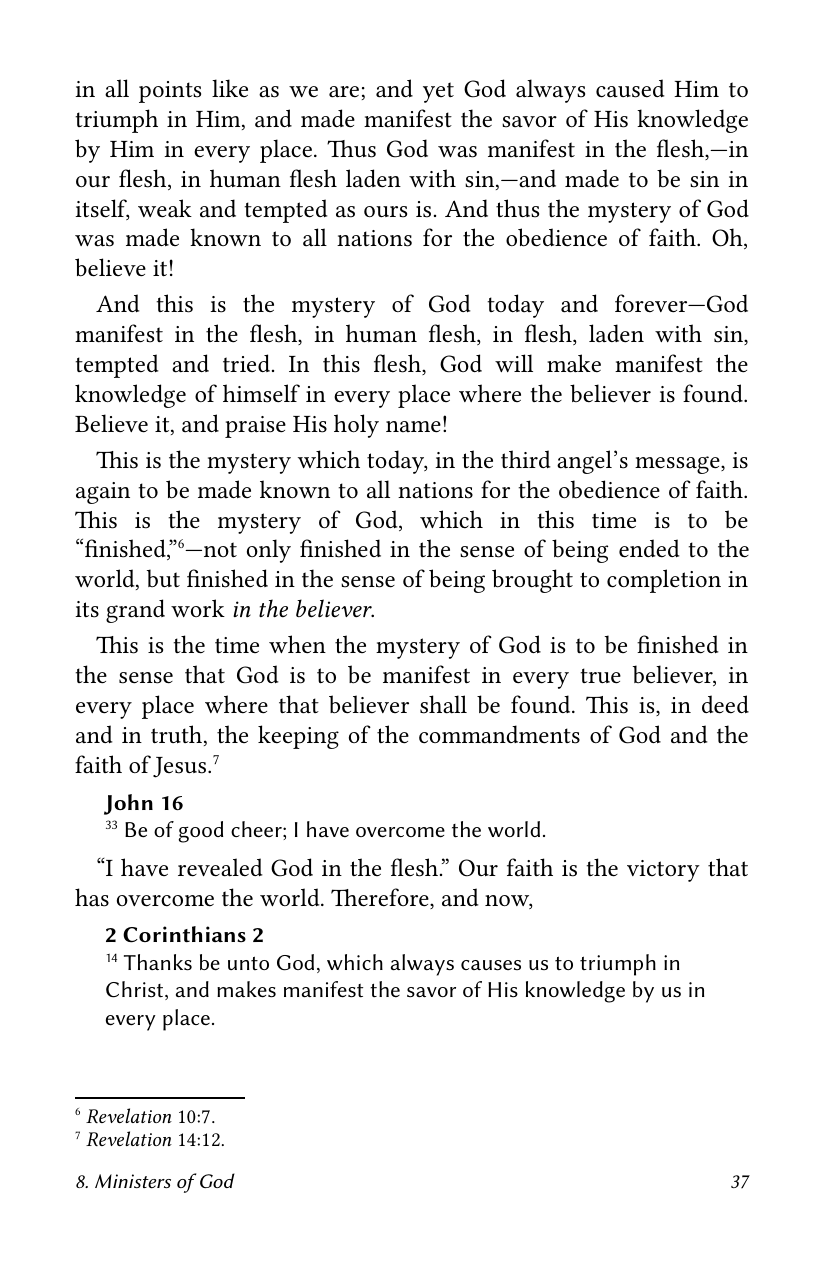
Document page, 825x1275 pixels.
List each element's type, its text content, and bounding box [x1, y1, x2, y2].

text John 16 [105, 790, 750, 816]
text This is the time when the mystery of God is to be finished in the sense that God is to be manifest in every true believer, in every place where that believer shall be found. This is, in deed and in truth, the keeping of the commandments of God and the faith of Jesus. [75, 631, 750, 779]
text “I have revealed God in the flesh.” Our faith is the victory that has overcome the world. Therefore, and now, [75, 854, 750, 912]
text This is the mystery which today, in the third angel’s message, is again to be made known to all nations for the obedience of faith. This is the mystery of God, which in this time is to be “finished,”—not only finished in the sense of being ended to the world, but finished in the sense of being brought to completion in its grand work in the believer. [75, 446, 750, 624]
text 14 Thanks be unto God, which always causes us to triumph in Christ, and makes manifest the savor of His knowledge by us in every place. [105, 950, 720, 1031]
text And this is the mystery of God today and forever—God manifest in the flesh, in human flesh, in flesh, laden with sin, tempted and tried. In this flesh, God will make manifest the knowledge of himself in every place where the believer is found. Believe it, and praise His holy name! [75, 290, 750, 438]
text Revelation 14:12. [75, 1128, 750, 1152]
text 33 Be of good cheer; I have overcome the world. [105, 817, 720, 843]
text in all points like as we are; and yet God always caused Him to triumph in Him, and made manifest the savor of His knowledge by Him in every place. Thus God was manifest in the flesh,—in our flesh, in human flesh laden with sin,—and made to be sin in itself, weak and tempted as ours is. And thus the mystery of God was made known to all nations for the obedience of faith. Oh, believe it! [75, 75, 750, 283]
text 2 Corinthians 2 [105, 922, 750, 948]
text Revelation 10:7. [75, 1104, 750, 1128]
